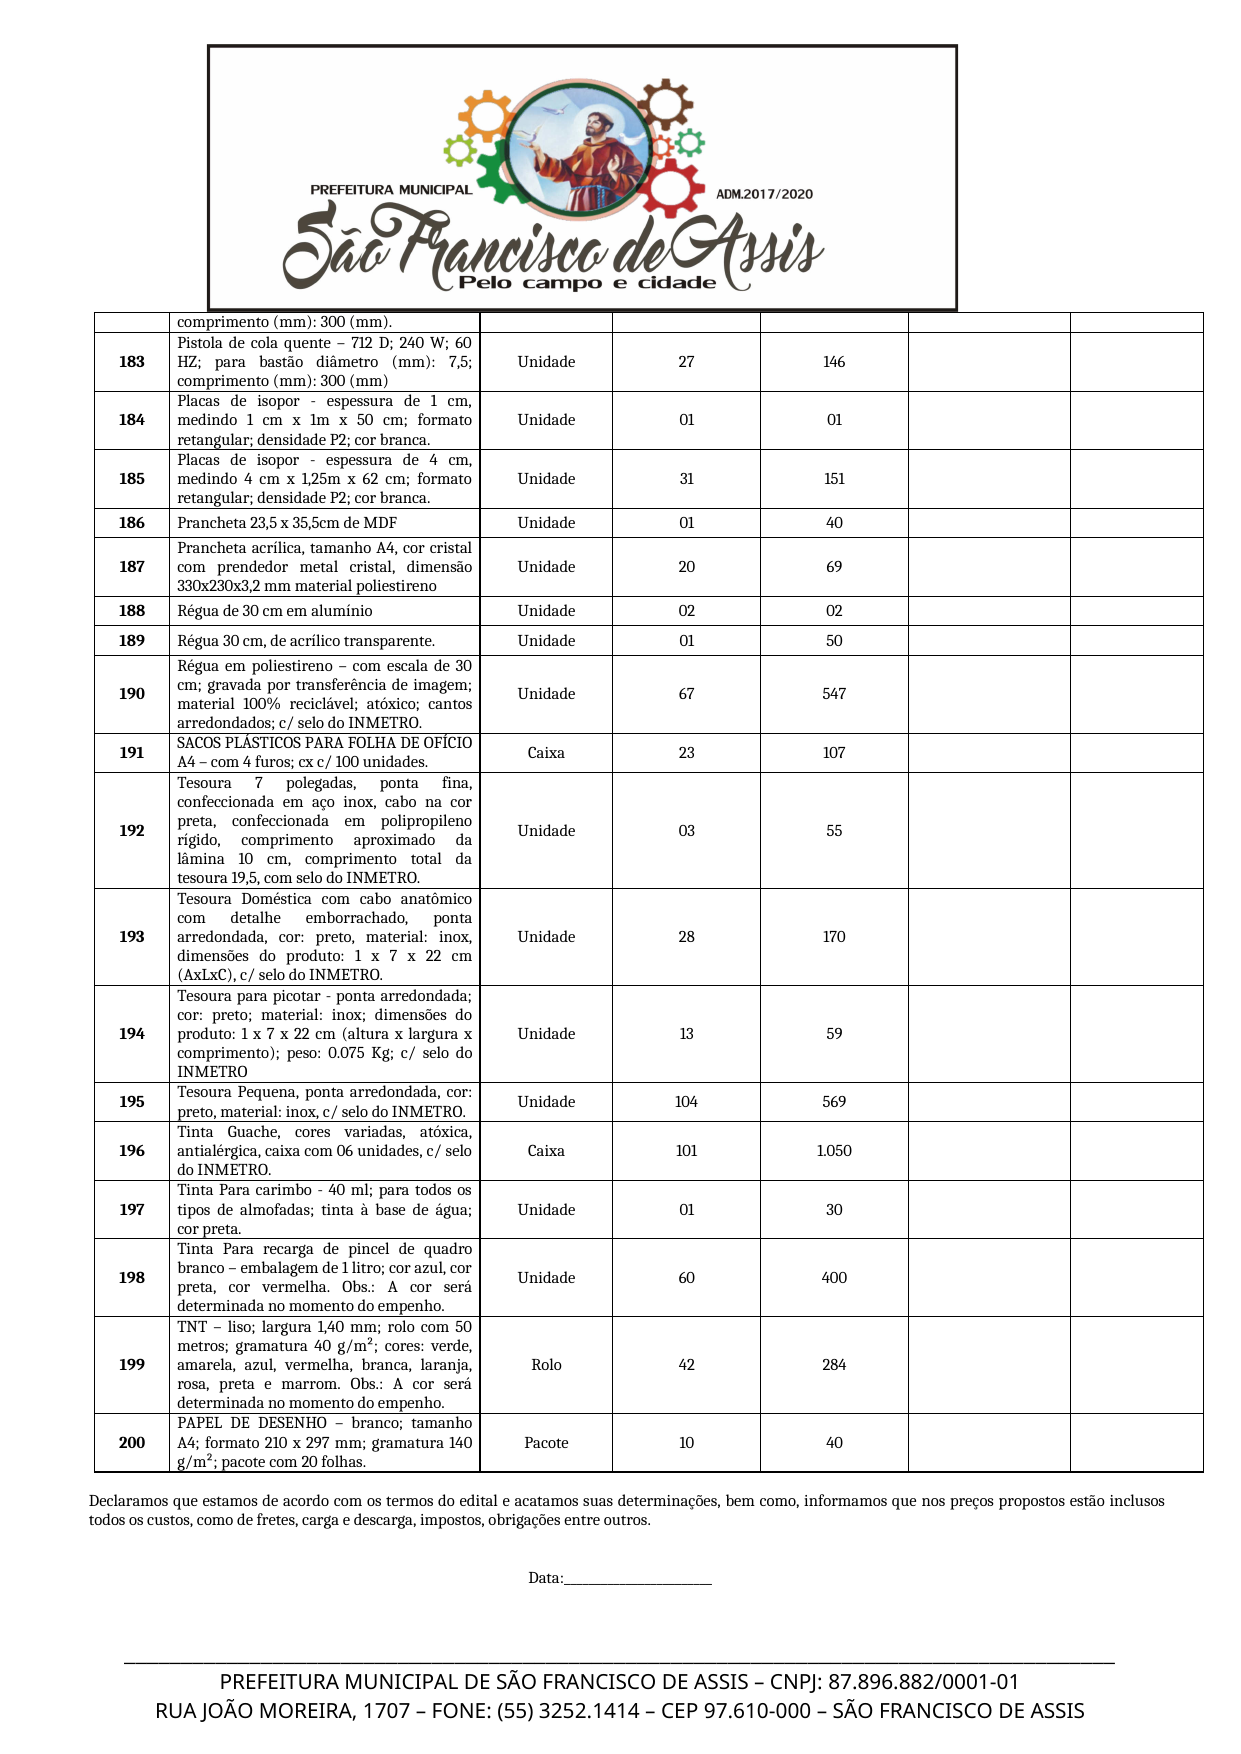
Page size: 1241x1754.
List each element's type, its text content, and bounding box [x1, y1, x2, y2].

table_cell [909, 333, 1070, 391]
table_cell [1071, 509, 1203, 537]
table_cell 01 [613, 392, 760, 449]
table_cell Régua 30 cm, de acrílico transparente. [170, 626, 479, 655]
table_cell 104 [613, 1083, 760, 1121]
table_cell 170 [761, 889, 908, 985]
table_cell 107 [761, 734, 908, 772]
table_cell 27 [613, 333, 760, 391]
table_cell [1071, 1239, 1203, 1316]
table_cell 196 [95, 1122, 169, 1180]
table_cell 198 [95, 1239, 169, 1316]
table_cell [613, 313, 760, 332]
table_cell 59 [761, 986, 908, 1082]
table_cell Unidade [481, 509, 612, 537]
table_cell SACOS PLÁSTICOS PARA FOLHA DE OFÍCIO A4 – com 4 furos; cx c/ 100 unidades. [170, 734, 479, 772]
table_cell 151 [761, 450, 908, 508]
table_cell [909, 1083, 1070, 1121]
table_cell Caixa [481, 1122, 612, 1180]
table_cell 187 [95, 538, 169, 596]
table_cell [909, 597, 1070, 625]
table_cell Placas de isopor - espessura de 1 cm, medindo 1 cm x 1m x 50 cm; formato retangular; densidade P2; cor branca. [170, 392, 479, 449]
table_cell Unidade [481, 1181, 612, 1238]
table_cell 03 [613, 773, 760, 888]
table_cell Tinta Guache, cores variadas, atóxica, antialérgica, caixa com 06 unidades, c/ selo do INMETRO. [170, 1122, 479, 1180]
table_cell 01 [613, 626, 760, 655]
table_cell Tesoura para picotar - ponta arredondada; cor: preto; material: inox; dimensões do produto: 1 x 7 x 22 cm (altura x largura x comprimento); peso: 0.075 Kg; c/ selo do INMETRO [170, 986, 479, 1082]
table_cell [1071, 1083, 1203, 1121]
table_cell 193 [95, 889, 169, 985]
table_cell 186 [95, 509, 169, 537]
table_cell [1071, 773, 1203, 888]
table_cell [481, 313, 612, 332]
table_cell 67 [613, 656, 760, 733]
table_cell 184 [95, 392, 169, 449]
table_cell 60 [613, 1239, 760, 1316]
table_cell [909, 313, 1070, 332]
table_cell [909, 889, 1070, 985]
table_cell [1071, 889, 1203, 985]
table_cell Unidade [481, 392, 612, 449]
table_cell [909, 450, 1070, 508]
table_cell [909, 986, 1070, 1082]
table_cell 195 [95, 1083, 169, 1121]
table_cell [1071, 333, 1203, 391]
table_cell Unidade [481, 450, 612, 508]
table_cell [1071, 1317, 1203, 1413]
table_cell [1071, 626, 1203, 655]
table_cell 183 [95, 333, 169, 391]
table_cell 1.050 [761, 1122, 908, 1180]
table_cell Tinta Para carimbo - 40 ml; para todos os tipos de almofadas; tinta à base de água; cor preta. [170, 1181, 479, 1238]
table_cell [95, 313, 169, 332]
table_cell 50 [761, 626, 908, 655]
table_cell 01 [761, 392, 908, 449]
table_cell [909, 509, 1070, 537]
table_cell 192 [95, 773, 169, 888]
table_cell Unidade [481, 1239, 612, 1316]
table_cell [1071, 313, 1203, 332]
table_cell 40 [761, 509, 908, 537]
table_cell 194 [95, 986, 169, 1082]
table_cell Unidade [481, 986, 612, 1082]
table_cell [909, 538, 1070, 596]
table_cell Unidade [481, 597, 612, 625]
table_cell [761, 313, 908, 332]
table_cell 547 [761, 656, 908, 733]
table_cell 01 [613, 509, 760, 537]
table_cell [909, 1239, 1070, 1316]
table_cell 02 [613, 597, 760, 625]
table_cell [909, 734, 1070, 772]
table_cell 02 [761, 597, 908, 625]
table_cell Rolo [481, 1317, 612, 1413]
table_cell [909, 773, 1070, 888]
table_cell Pacote [481, 1414, 612, 1471]
table_cell 10 [613, 1414, 760, 1471]
table_cell [909, 1122, 1070, 1180]
table_cell Unidade [481, 773, 612, 888]
table_cell [909, 1317, 1070, 1413]
table_cell 69 [761, 538, 908, 596]
table_cell [909, 1181, 1070, 1238]
table_cell [909, 392, 1070, 449]
text Data:________________________ [89, 1568, 1152, 1587]
table_cell [1071, 392, 1203, 449]
table_cell 189 [95, 626, 169, 655]
table_cell 190 [95, 656, 169, 733]
table_cell [1071, 1414, 1203, 1471]
table_cell [1071, 734, 1203, 772]
table_cell Unidade [481, 656, 612, 733]
table_cell Régua em poliestireno – com escala de 30 cm; gravada por transferência de imagem; material 100% reciclável; atóxico; cantos arredondados; c/ selo do INMETRO. [170, 656, 479, 733]
table_cell 191 [95, 734, 169, 772]
table_cell PAPEL DE DESENHO – branco; tamanho A4; formato 210 x 297 mm; gramatura 140 g/m²; pacote com 20 folhas. [170, 1414, 479, 1471]
table_cell Unidade [481, 889, 612, 985]
table_cell 188 [95, 597, 169, 625]
table_cell Unidade [481, 626, 612, 655]
table_cell 200 [95, 1414, 169, 1471]
table_cell 20 [613, 538, 760, 596]
table_cell 197 [95, 1181, 169, 1238]
table_cell TNT – liso; largura 1,40 mm; rolo com 50 metros; gramatura 40 g/m²; cores: verde, amarela, azul, vermelha, branca, laranja, rosa, preta e marrom. Obs.: A cor será determinada no momento do empenho. [170, 1317, 479, 1413]
table_cell 146 [761, 333, 908, 391]
table_cell Tinta Para recarga de pincel de quadro branco – embalagem de 1 litro; cor azul, cor preta, cor vermelha. Obs.: A cor será determinada no momento do empenho. [170, 1239, 479, 1316]
table_cell Unidade [481, 333, 612, 391]
table_cell Placas de isopor - espessura de 4 cm, medindo 4 cm x 1,25m x 62 cm; formato retangular; densidade P2; cor branca. [170, 450, 479, 508]
table_cell 13 [613, 986, 760, 1082]
table_cell Tesoura 7 polegadas, ponta fina, confeccionada em aço inox, cabo na cor preta, confeccionada em polipropileno rígido, comprimento aproximado da lâmina 10 cm, comprimento total da tesoura 19,5, com selo do INMETRO. [170, 773, 479, 888]
text Declaramos que estamos de acordo com os termos do edital e acatamos suas determinações, bem como, informamos que nos preços propostos estão inclusos todos os custos, como de fretes, carga e descarga, impostos, obrigações entre outros. [89, 1492, 1167, 1530]
table_cell [909, 1414, 1070, 1471]
table_cell [909, 626, 1070, 655]
table_cell 101 [613, 1122, 760, 1180]
table_cell 01 [613, 1181, 760, 1238]
table_cell 23 [613, 734, 760, 772]
table_cell [1071, 656, 1203, 733]
table_cell 284 [761, 1317, 908, 1413]
table_cell 30 [761, 1181, 908, 1238]
table_cell 400 [761, 1239, 908, 1316]
table_cell Unidade [481, 538, 612, 596]
table_cell Prancheta acrílica, tamanho A4, cor cristal com prendedor metal cristal, dimensão 330x230x3,2 mm material poliestireno [170, 538, 479, 596]
table_cell Tesoura Pequena, ponta arredondada, cor: preto, material: inox, c/ selo do INMETRO. [170, 1083, 479, 1121]
table_cell 569 [761, 1083, 908, 1121]
table_cell [909, 656, 1070, 733]
table_cell [1071, 1181, 1203, 1238]
table_cell 28 [613, 889, 760, 985]
table_cell 40 [761, 1414, 908, 1471]
table_cell 42 [613, 1317, 760, 1413]
table_cell [1071, 538, 1203, 596]
table_cell 185 [95, 450, 169, 508]
table_cell comprimento (mm): 300 (mm). [170, 313, 479, 332]
table_cell Régua de 30 cm em alumínio [170, 597, 479, 625]
table_cell Prancheta 23,5 x 35,5cm de MDF [170, 509, 479, 537]
table_cell [1071, 450, 1203, 508]
table_cell Unidade [481, 1083, 612, 1121]
table_cell [1071, 1122, 1203, 1180]
table_cell Caixa [481, 734, 612, 772]
table_cell Pistola de cola quente – 712 D; 240 W; 60 HZ; para bastão diâmetro (mm): 7,5; comprimento (mm): 300 (mm) [170, 333, 479, 391]
table_cell [1071, 986, 1203, 1082]
table_cell Tesoura Doméstica com cabo anatômico com detalhe emborrachado, ponta arredondada, cor: preto, material: inox, dimensões do produto: 1 x 7 x 22 cm (AxLxC), c/ selo do INMETRO. [170, 889, 479, 985]
table_cell 55 [761, 773, 908, 888]
table_cell 199 [95, 1317, 169, 1413]
table_cell 31 [613, 450, 760, 508]
table_cell [1071, 597, 1203, 625]
